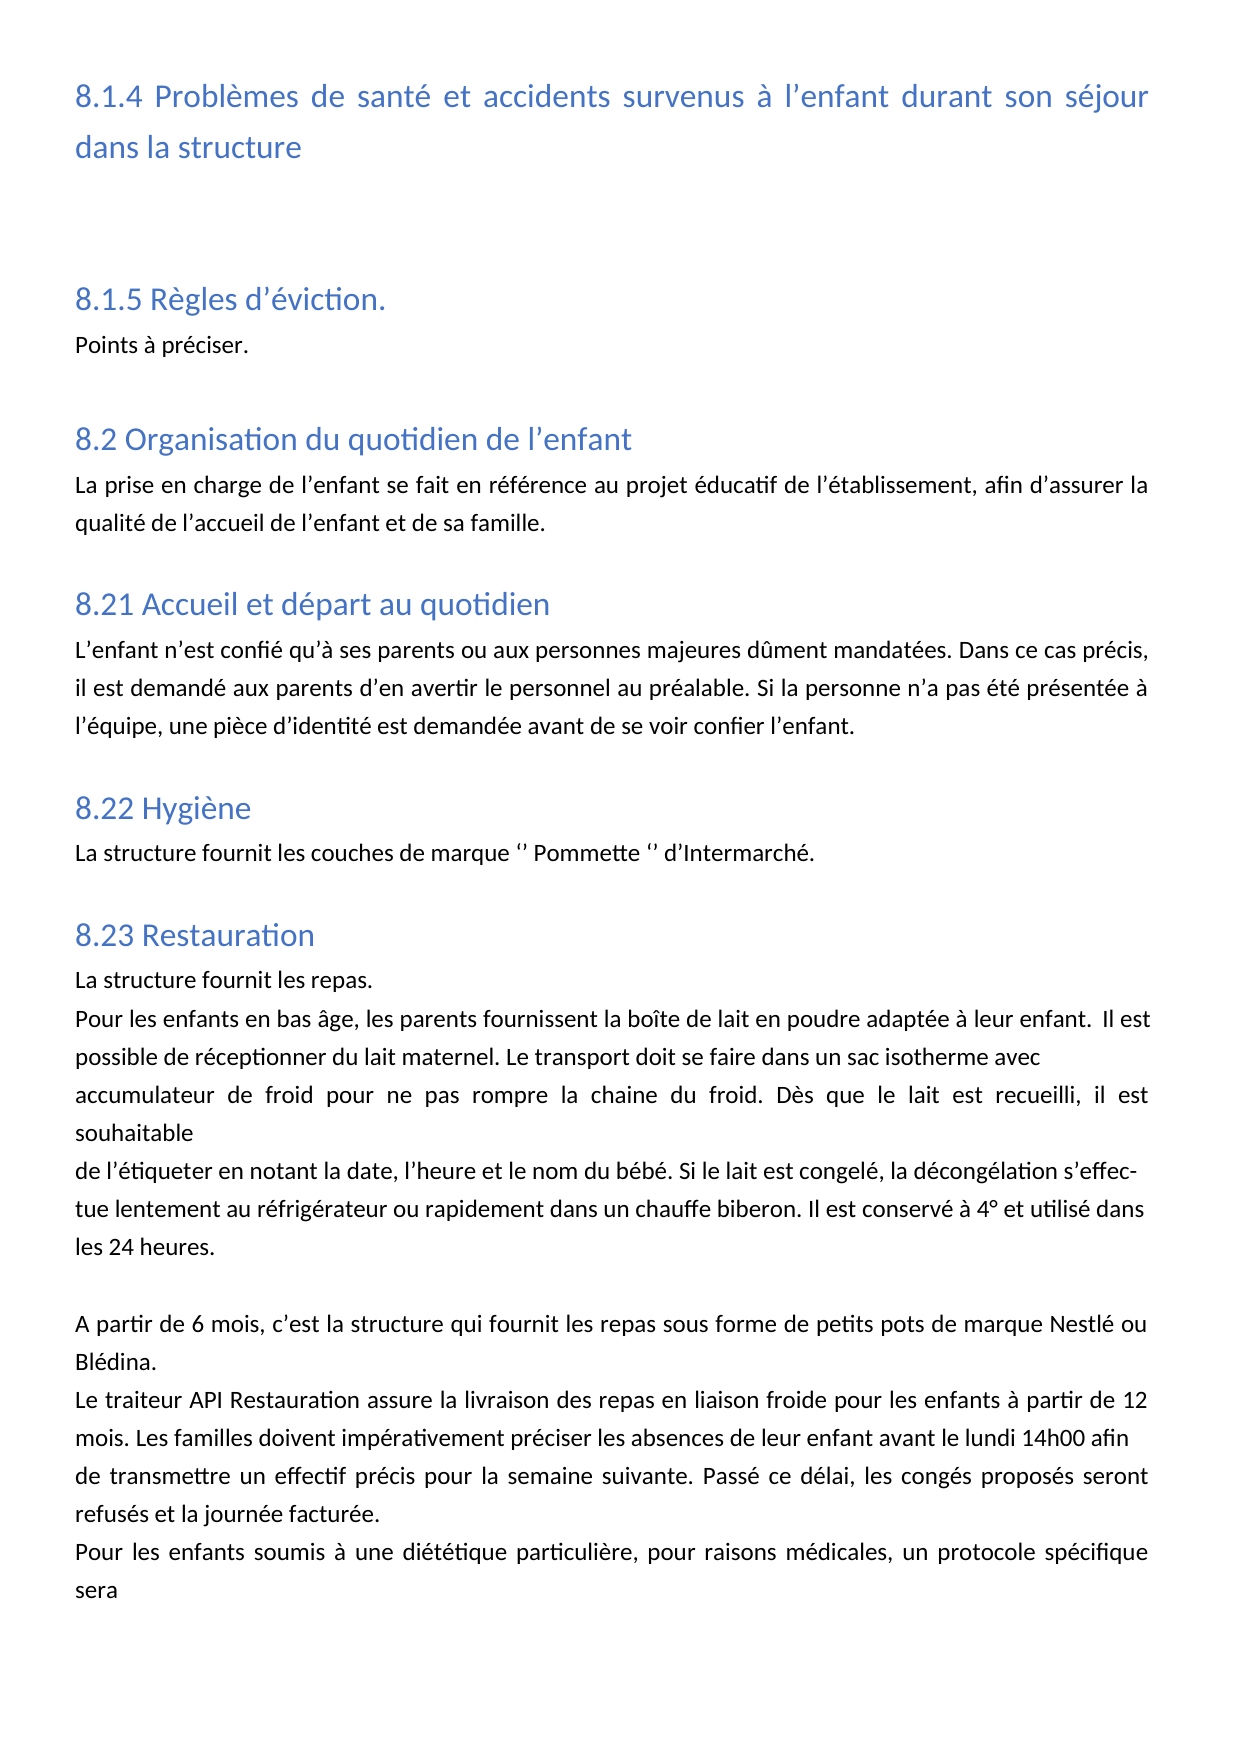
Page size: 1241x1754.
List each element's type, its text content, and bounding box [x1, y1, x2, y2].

text La prise en charge de l’enfant se fait en référence au projet éducatif de l’établissement, afin d’assurer la qualité de l’accueil de l’enfant et de sa famille. [75, 469, 1151, 538]
text 8.2 Organisation du quotidien de l’enfant [75, 418, 1151, 459]
text L’enfant n’est confié qu’à ses parents ou aux personnes majeures dûment mandatées. Dans ce cas précis, il est demandé aux parents d’en avertir le personnel au préalable. Si la personne n’a pas été présentée à l’équipe, une pièce d’identité est demandée avant de se voir confier l’enfant. [75, 634, 1151, 741]
text 8.21 Accueil et départ au quotidien [75, 583, 1151, 624]
text Points à préciser. [75, 329, 1151, 360]
text de transmettre un effectif précis pour la semaine suivante. Passé ce délai, les congés proposés seront refusés et la journée facturée. [75, 1460, 1151, 1529]
text accumulateur de froid pour ne pas rompre la chaine du froid. Dès que le lait est recueilli, il est souhaitable [75, 1079, 1151, 1148]
text 8.23 Restauration [75, 914, 1151, 954]
text A partir de 6 mois, c’est la structure qui fournit les repas sous forme de petits pots de marque Nestlé ou Blédina. [75, 1308, 1151, 1376]
text 8.22 Hygiène [75, 787, 1151, 827]
text 8.1.5 Règles d’éviction. [75, 278, 1151, 319]
text Pour les enfants en bas âge, les parents fournissent la boîte de lait en poudre adaptée à leur enfant. Il est possible de réceptionner du lait maternel. Le transport doit se faire dans un sac isotherme avec [75, 1003, 1151, 1071]
text tue lentement au réfrigérateur ou rapidement dans un chauffe biberon. Il est conservé à 4° et utilisé dans [75, 1193, 1151, 1224]
text les 24 heures. [75, 1231, 1151, 1262]
text 8.1.4 Problèmes de santé et accidents survenus à l’enfant durant son séjour dans la structure [75, 75, 1151, 167]
text Pour les enfants soumis à une diététique particulière, pour raisons médicales, un protocole spécifique sera [75, 1536, 1151, 1605]
text La structure fournit les couches de marque ‘’ Pommette ‘’ d’Intermarché. [75, 837, 1151, 868]
text La structure fournit les repas. [75, 964, 1151, 995]
text de l’étiqueter en notant la date, l’heure et le nom du bébé. Si le lait est congelé, la décongélation s’effec- [75, 1155, 1151, 1186]
text Le traiteur API Restauration assure la livraison des repas en liaison froide pour les enfants à partir de 12 mois. Les familles doivent impérativement préciser les absences de leur enfant avant le lundi 14h00 afin [75, 1384, 1151, 1453]
